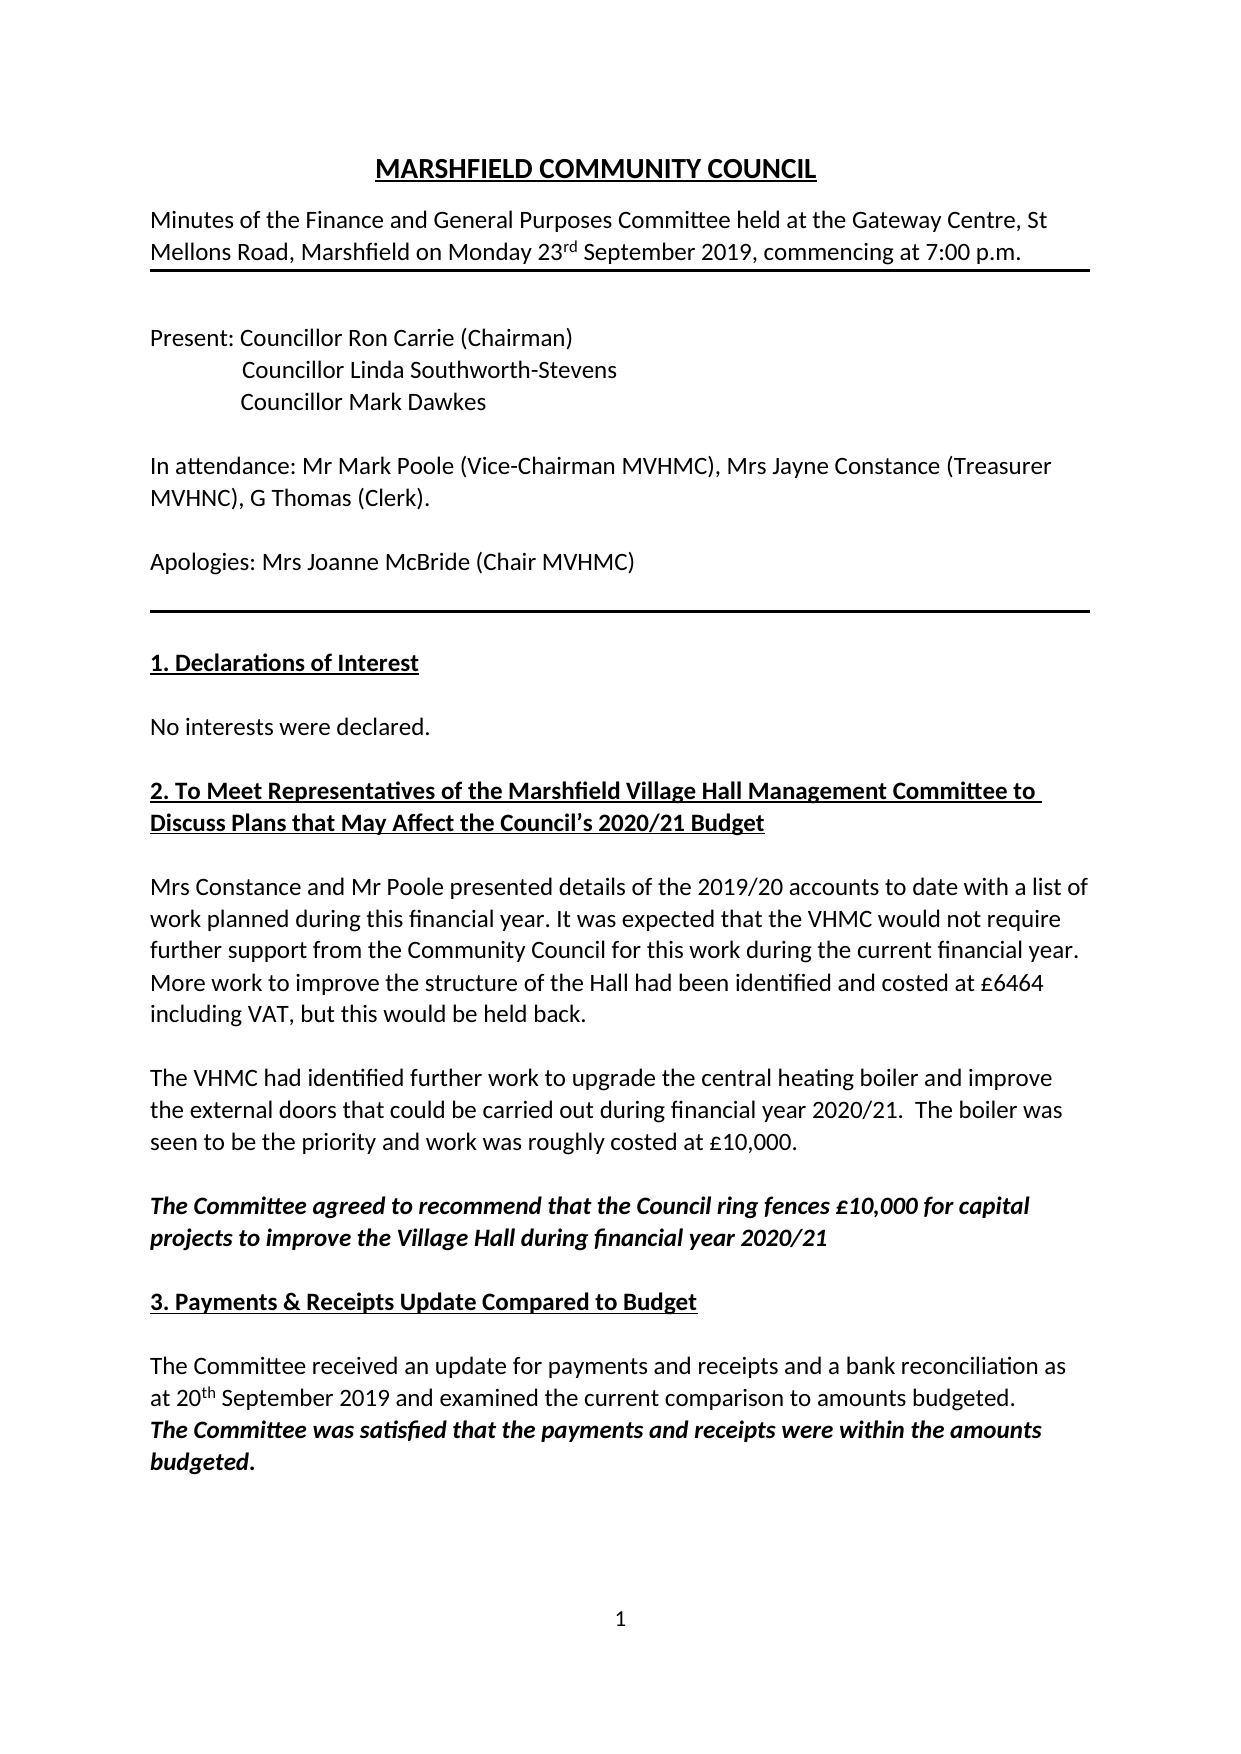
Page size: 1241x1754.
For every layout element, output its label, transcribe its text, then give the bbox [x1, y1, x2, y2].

text 2. To Meet Representatives of the Marshfield Village Hall Management Committee to Discuss Plans that May Affect the Council’s 2020/21 Budget [150, 775, 1090, 837]
text MARSHFIELD COMMUNITY COUNCIL [300, 150, 1090, 186]
text Apologies: Mrs Joanne McBride (Chair MVHMC) [150, 546, 1090, 576]
text 1. Declarations of Interest [150, 647, 1090, 677]
text The Committee was satisfied that the payments and receipts were within the amounts budgeted. [150, 1414, 1090, 1477]
text Present: Councillor Ron Carrie (Chairman) [150, 322, 1090, 352]
text More work to improve the structure of the Hall had been identified and costed at £6464 including VAT, but this would be held back. [150, 967, 1090, 1029]
text Councillor Linda Southworth-Stevens [150, 354, 1090, 384]
text Mrs Constance and Mr Poole presented details of the 2019/20 accounts to date with a list of work planned during this financial year. It was expected that the VHMC would not require further support from the Community Council for this work during the current financial year. [150, 871, 1090, 965]
text The Committee received an update for payments and receipts and a bank reconciliation as at 20th September 2019 and examined the current comparison to amounts budgeted. [150, 1350, 1090, 1413]
text The Committee agreed to recommend that the Council ring fences £10,000 for capital projects to improve the Village Hall during financial year 2020/21 [150, 1191, 1090, 1253]
text Minutes of the Finance and General Purposes Committee held at the Gateway Centre, St Mellons Road, Marshfield on Monday 23rd September 2019, commencing at 7:00 p.m. [150, 204, 1090, 269]
text 3. Payments & Receipts Update Compared to Budget [150, 1286, 1090, 1317]
text No interests were declared. [150, 711, 1090, 741]
text In attendance: Mr Mark Poole (Vice-Chairman MVHMC), Mrs Jayne Constance (Treasurer MVHNC), G Thomas (Clerk). [150, 450, 1090, 512]
text Councillor Mark Dawkes [150, 386, 1090, 416]
text The VHMC had identified further work to upgrade the central heating boiler and improve the external doors that could be carried out during financial year 2020/21. The boiler was seen to be the priority and work was roughly costed at £10,000. [150, 1063, 1090, 1157]
